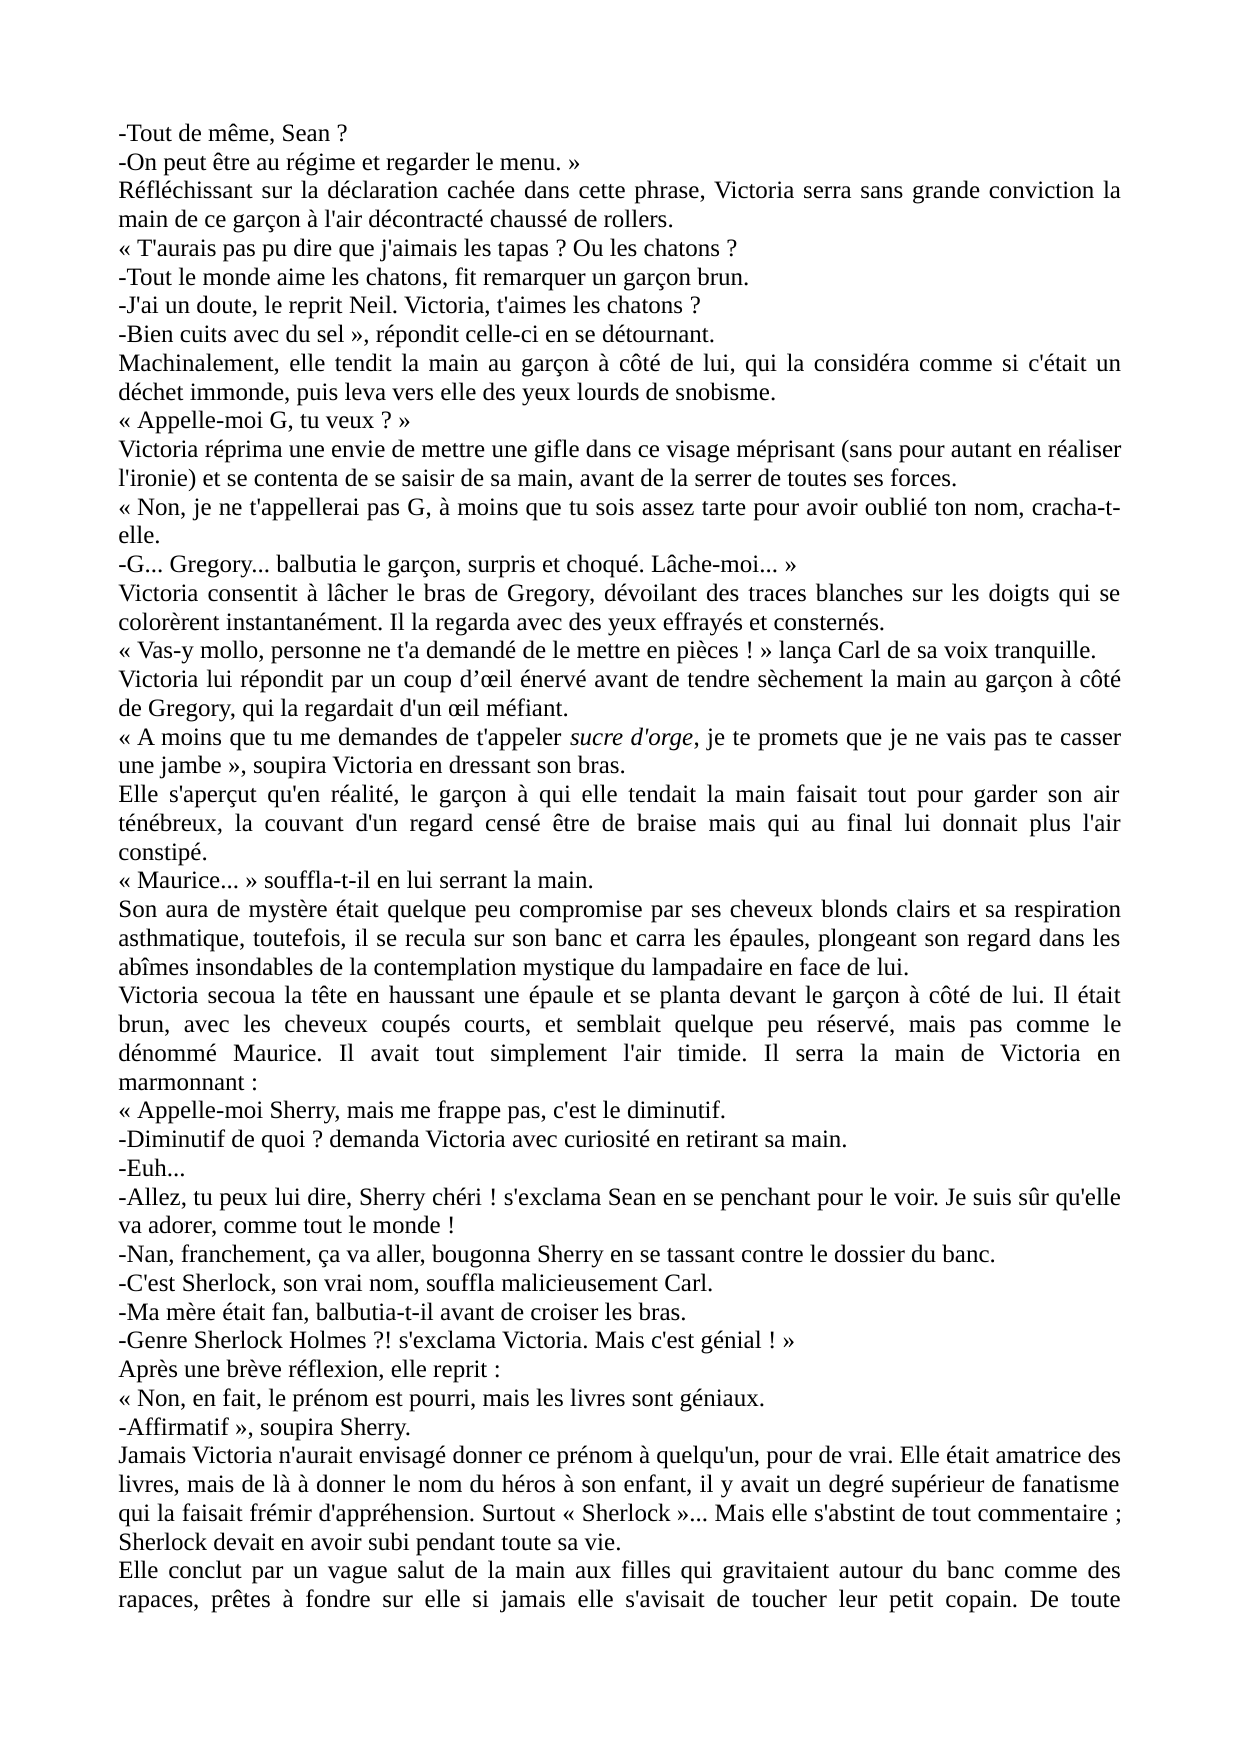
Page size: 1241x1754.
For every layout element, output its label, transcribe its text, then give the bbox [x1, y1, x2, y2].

text Machinalement, elle tendit la main au garçon à côté de lui, qui la considéra comme si c'était un déchet immonde, puis leva vers elle des yeux lourds de snobisme. [118, 348, 1122, 406]
text -J'ai un doute, le reprit Neil. Victoria, t'aimes les chatons ? [118, 291, 1122, 319]
text Elle conclut par un vague salut de la main aux filles qui gravitaient autour du banc comme des rapaces, prêtes à fondre sur elle si jamais elle s'avisait de toucher leur petit copain. De toute [118, 1556, 1122, 1613]
text « Non, je ne t'appellerai pas G, à moins que tu sois assez tarte pour avoir oublié ton nom, cracha-t-elle. [118, 492, 1122, 549]
text -C'est Sherlock, son vrai nom, souffla malicieusement Carl. [118, 1268, 1122, 1297]
text Réfléchissant sur la déclaration cachée dans cette phrase, Victoria serra sans grande conviction la main de ce garçon à l'air décontracté chaussé de rollers. [118, 176, 1122, 233]
text Elle s'aperçut qu'en réalité, le garçon à qui elle tendait la main faisait tout pour garder son air ténébreux, la couvant d'un regard censé être de braise mais qui au final lui donnait plus l'air constipé. [118, 779, 1122, 866]
text -Nan, franchement, ça va aller, bougonna Sherry en se tassant contre le dossier du banc. [118, 1239, 1122, 1268]
text -Ma mère était fan, balbutia-t-il avant de croiser les bras. [118, 1297, 1122, 1326]
text -Diminutif de quoi ? demanda Victoria avec curiosité en retirant sa main. [118, 1124, 1122, 1153]
text Son aura de mystère était quelque peu compromise par ses cheveux blonds clairs et sa respiration asthmatique, toutefois, il se recula sur son banc et carra les épaules, plongeant son regard dans les abîmes insondables de la contemplation mystique du lampadaire en face de lui. [118, 894, 1122, 981]
text Jamais Victoria n'aurait envisagé donner ce prénom à quelqu'un, pour de vrai. Elle était amatrice des livres, mais de là à donner le nom du héros à son enfant, il y avait un degré supérieur de fanatisme qui la faisait frémir d'appréhension. Surtout « Sherlock »... Mais elle s'abstint de tout commentaire ; Sherlock devait en avoir subi pendant toute sa vie. [118, 1441, 1122, 1556]
text Victoria secoua la tête en haussant une épaule et se planta devant le garçon à côté de lui. Il était brun, avec les cheveux coupés courts, et semblait quelque peu réservé, mais pas comme le dénommé Maurice. Il avait tout simplement l'air timide. Il serra la main de Victoria en marmonnant : [118, 981, 1122, 1096]
text « A moins que tu me demandes de t'appeler sucre d'orge, je te promets que je ne vais pas te casser une jambe », soupira Victoria en dressant son bras. [118, 722, 1122, 779]
text « Non, en fait, le prénom est pourri, mais les livres sont géniaux. [118, 1383, 1122, 1412]
text -G... Gregory... balbutia le garçon, surpris et choqué. Lâche-moi... » [118, 549, 1122, 578]
text -On peut être au régime et regarder le menu. » [118, 147, 1122, 176]
text Victoria lui répondit par un coup d’œil énervé avant de tendre sèchement la main au garçon à côté de Gregory, qui la regardait d'un œil méfiant. [118, 664, 1122, 722]
text « Appelle-moi Sherry, mais me frappe pas, c'est le diminutif. [118, 1096, 1122, 1124]
text -Affirmatif », soupira Sherry. [118, 1412, 1122, 1441]
text -Bien cuits avec du sel », répondit celle-ci en se détournant. [118, 319, 1122, 348]
text « T'aurais pas pu dire que j'aimais les tapas ? Ou les chatons ? [118, 233, 1122, 262]
text Victoria consentit à lâcher le bras de Gregory, dévoilant des traces blanches sur les doigts qui se colorèrent instantanément. Il la regarda avec des yeux effrayés et consternés. [118, 578, 1122, 636]
text -Allez, tu peux lui dire, Sherry chéri ! s'exclama Sean en se penchant pour le voir. Je suis sûr qu'elle va adorer, comme tout le monde ! [118, 1182, 1122, 1239]
text « Appelle-moi G, tu veux ? » [118, 406, 1122, 434]
text « Maurice... » souffla-t-il en lui serrant la main. [118, 866, 1122, 894]
text -Genre Sherlock Holmes ?! s'exclama Victoria. Mais c'est génial ! » [118, 1326, 1122, 1354]
text « Vas-y mollo, personne ne t'a demandé de le mettre en pièces ! » lança Carl de sa voix tranquille. [118, 636, 1122, 664]
text -Tout le monde aime les chatons, fit remarquer un garçon brun. [118, 262, 1122, 291]
text Après une brève réflexion, elle reprit : [118, 1354, 1122, 1383]
text Victoria réprima une envie de mettre une gifle dans ce visage méprisant (sans pour autant en réaliser l'ironie) et se contenta de se saisir de sa main, avant de la serrer de toutes ses forces. [118, 434, 1122, 492]
text -Tout de même, Sean ? [118, 118, 1122, 147]
text -Euh... [118, 1153, 1122, 1182]
